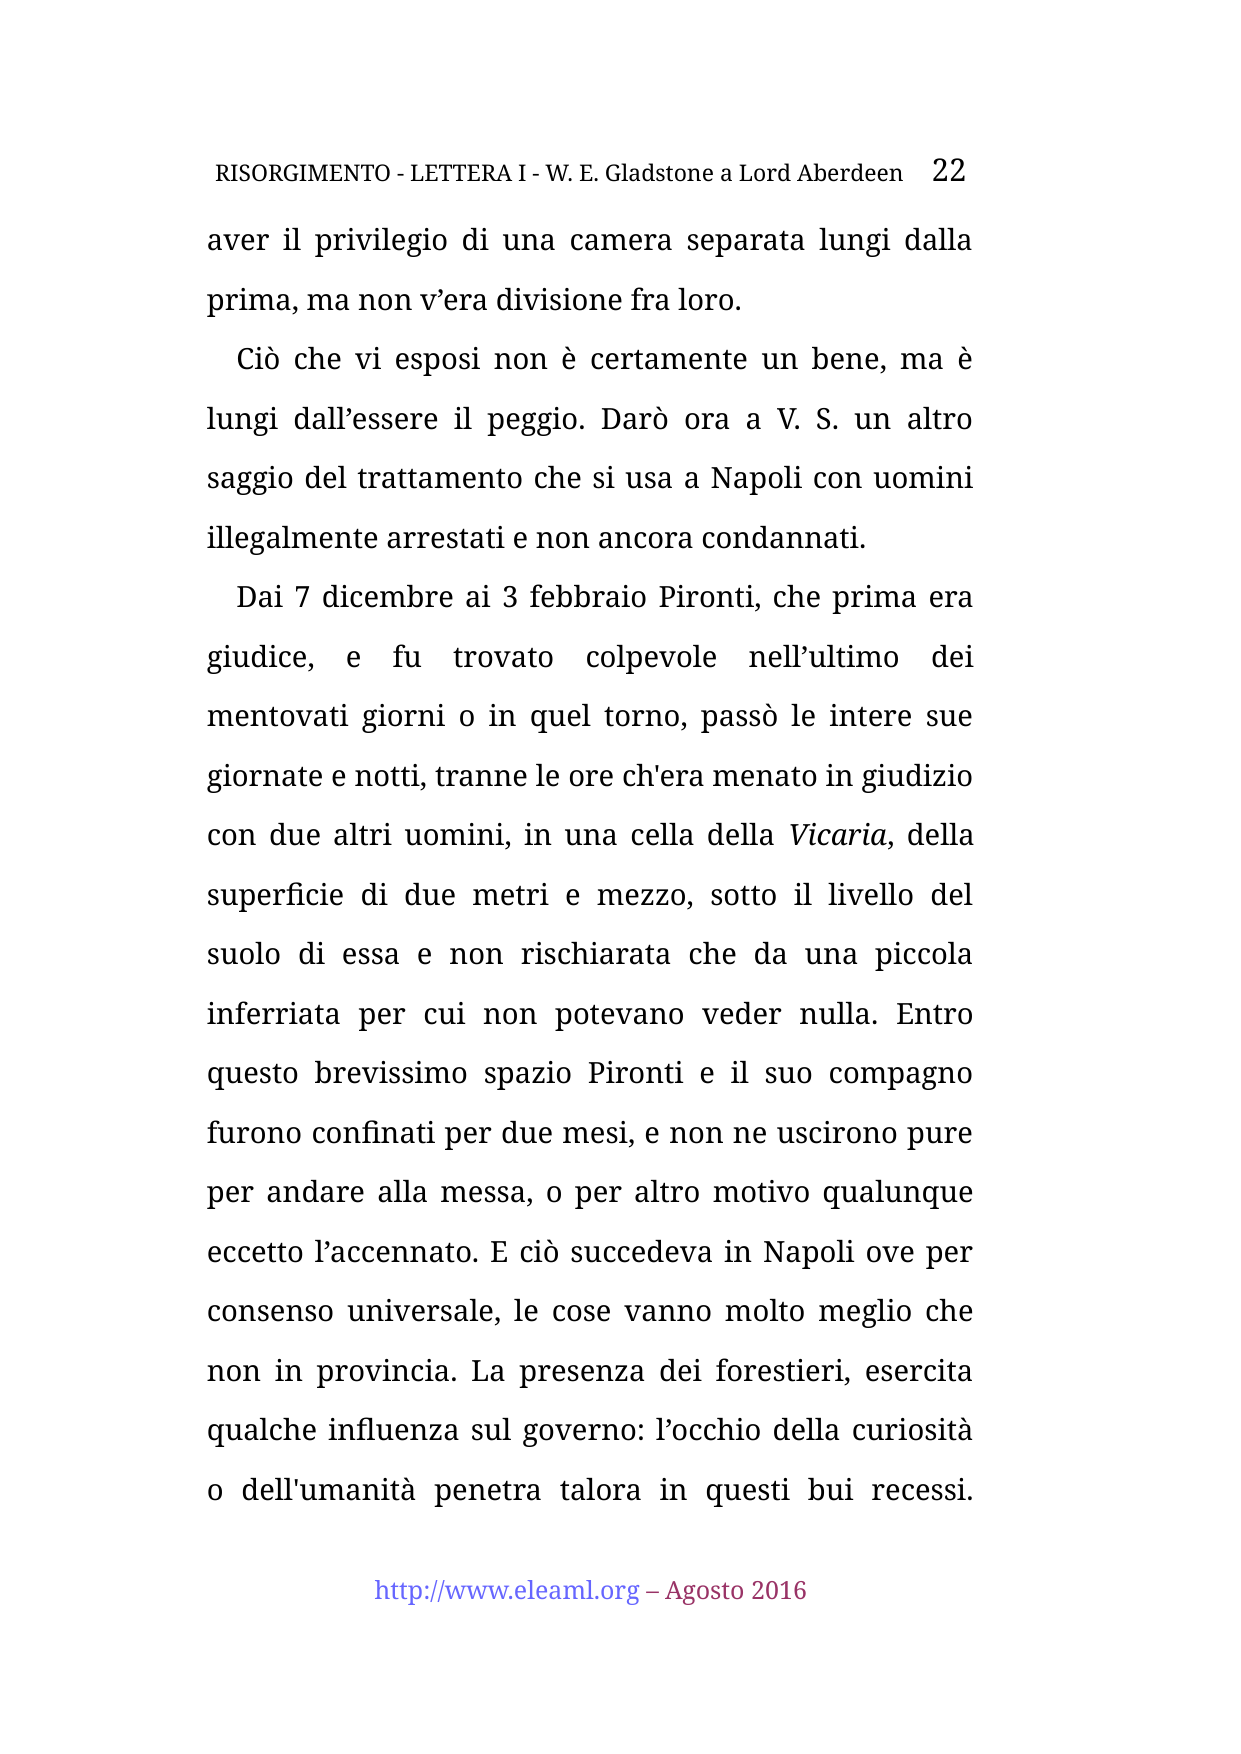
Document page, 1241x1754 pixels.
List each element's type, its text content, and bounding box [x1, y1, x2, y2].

text aver il privilegio di una camera separata lungi dalla prima, ma non v’era divisione fra loro. [207, 220, 974, 319]
text Ciò che vi esposi non è certamente un bene, ma è lungi dall’essere il peggio. Darò ora a V. S. un altro saggio del trattamento che si usa a Napoli con uomini illegalmente arrestati e non ancora condannati. [207, 339, 974, 557]
text Dai 7 dicembre ai 3 febbraio Pironti, che prima era giudice, e fu trovato colpevole nell’ultimo dei mentovati giorni o in quel torno, passò le intere sue giornate e notti, tranne le ore ch'era menato in giudizio con due altri uomini, in una cella della Vicaria, della superficie di due metri e mezzo, sotto il livello del suolo di essa e non rischiarata che da una piccola inferriata per cui non potevano veder nulla. Entro questo brevissimo spazio Pironti e il suo compagno furono confinati per due mesi, e non ne uscirono pure per andare alla messa, o per altro motivo qualunque eccetto l’accennato. E ciò succedeva in Napoli ove per consenso universale, le cose vanno molto meglio che non in provincia. La presenza dei forestieri, esercita qualche influenza sul governo: l’occhio della curiosità o dell'umanità penetra talora in questi bui recessi. [207, 577, 974, 1508]
